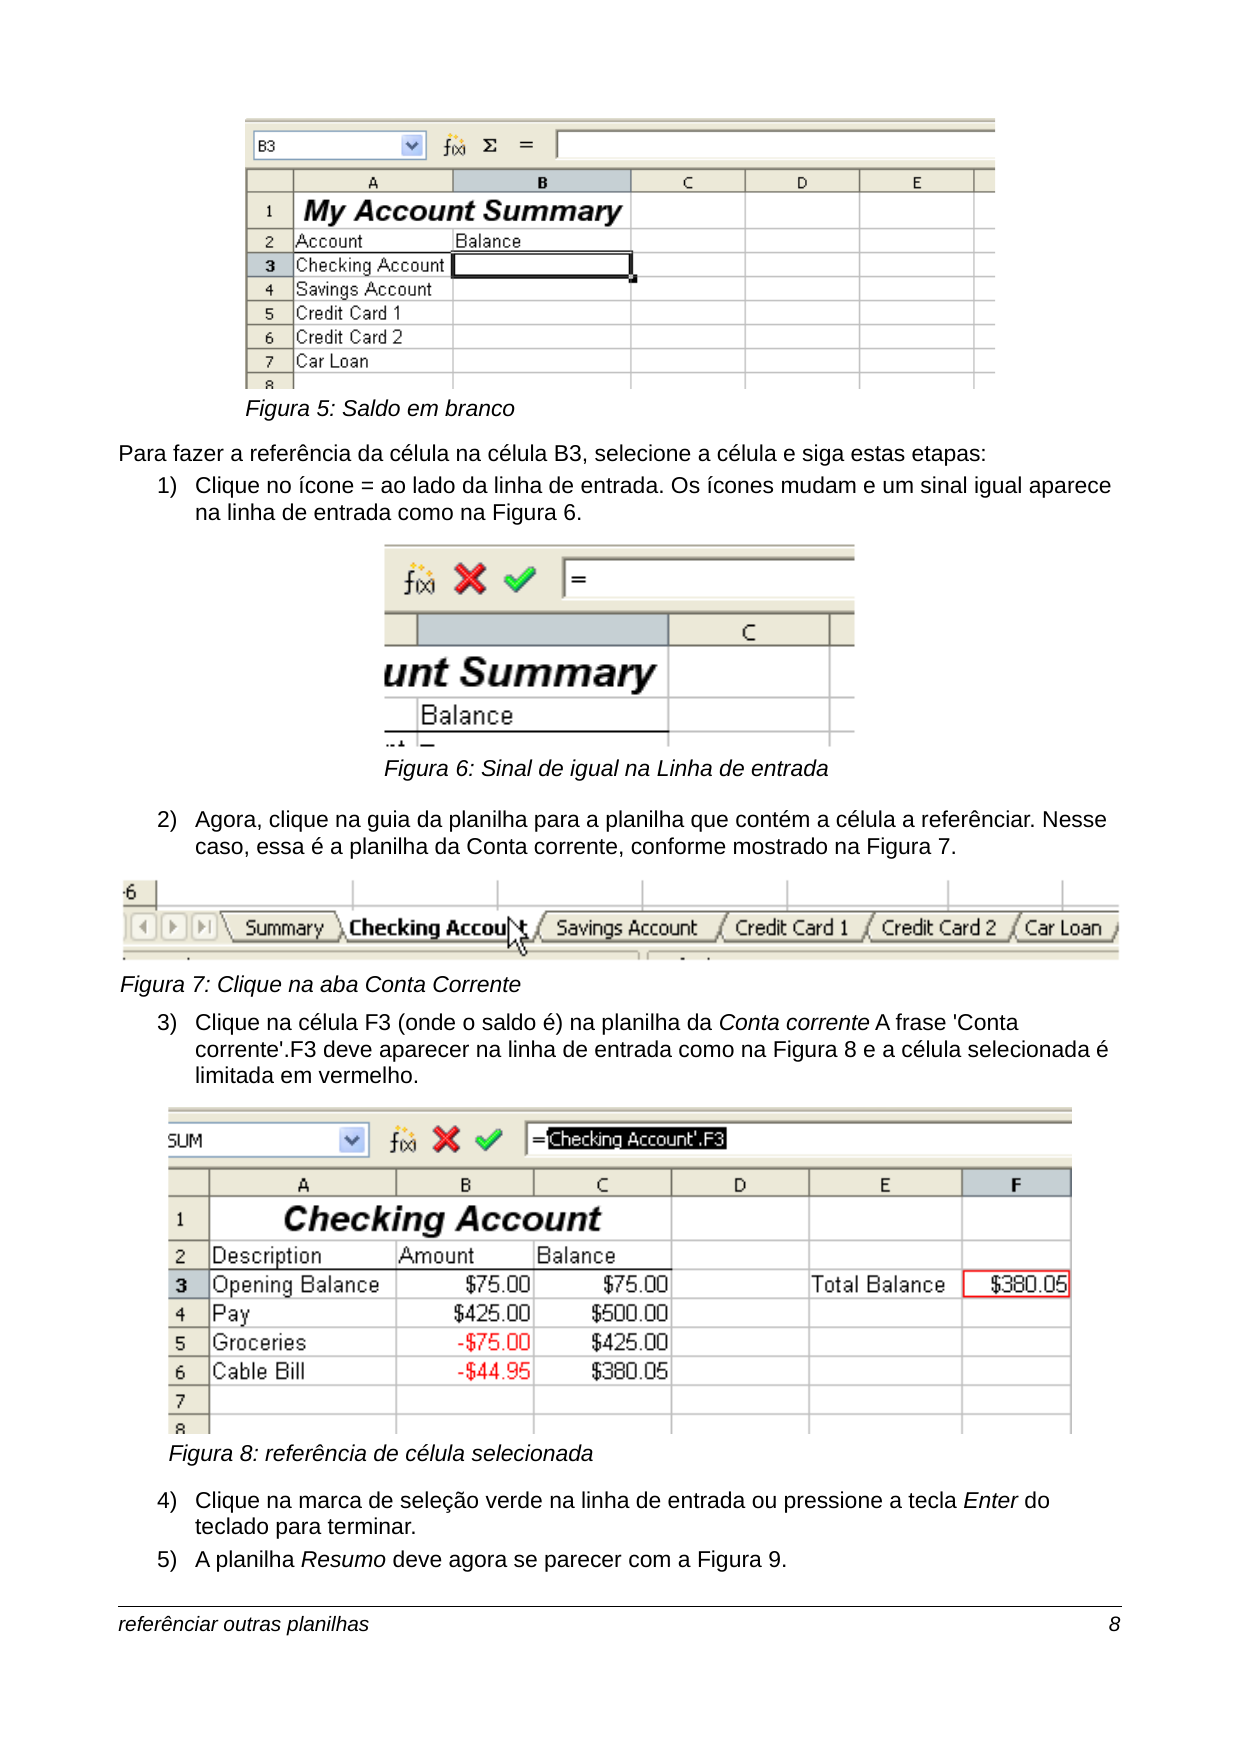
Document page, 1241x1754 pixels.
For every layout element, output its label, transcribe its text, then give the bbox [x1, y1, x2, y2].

picture [120, 877, 1121, 964]
list Agora, clique na guia da planilha para a planilha que contém a célula a referênciar. Nesse caso, essa é a planilha da Conta corrente, conforme mostrado na Figura 7. [177, 806, 1122, 859]
text Figura 5: Saldo em branco [245, 395, 995, 421]
text Figura 8: referência de célula selecionada [168, 1440, 1072, 1466]
list Clique na marca de seleção verde na linha de entrada ou pressione a tecla Enter do teclado para terminar. [177, 1487, 1122, 1539]
list Clique na célula F3 (onde o saldo é) na planilha da Conta corrente A frase 'Conta corrente'.F3 deve aparecer na linha de entrada como na Figura 8 e a célula selecionada é limitada em vermelho. [177, 1009, 1122, 1088]
picture [245, 118, 995, 389]
picture [383, 543, 857, 749]
list Clique no ícone = ao lado da linha de entrada. Os ícones mudam e um sinal igual aparece na linha de entrada como na Figura 6. [177, 472, 1122, 525]
list A planilha Resumo deve agora se parecer com a Figura 9. [177, 1546, 1122, 1572]
text Figura 7: Clique na aba Conta Corrente [120, 971, 1120, 997]
text Figura 6: Sinal de igual na Linha de entrada [384, 755, 856, 781]
list Para fazer a referência da célula na célula B3, selecione a célula e siga estas etapas: [118, 440, 1122, 466]
picture [168, 1107, 1072, 1434]
